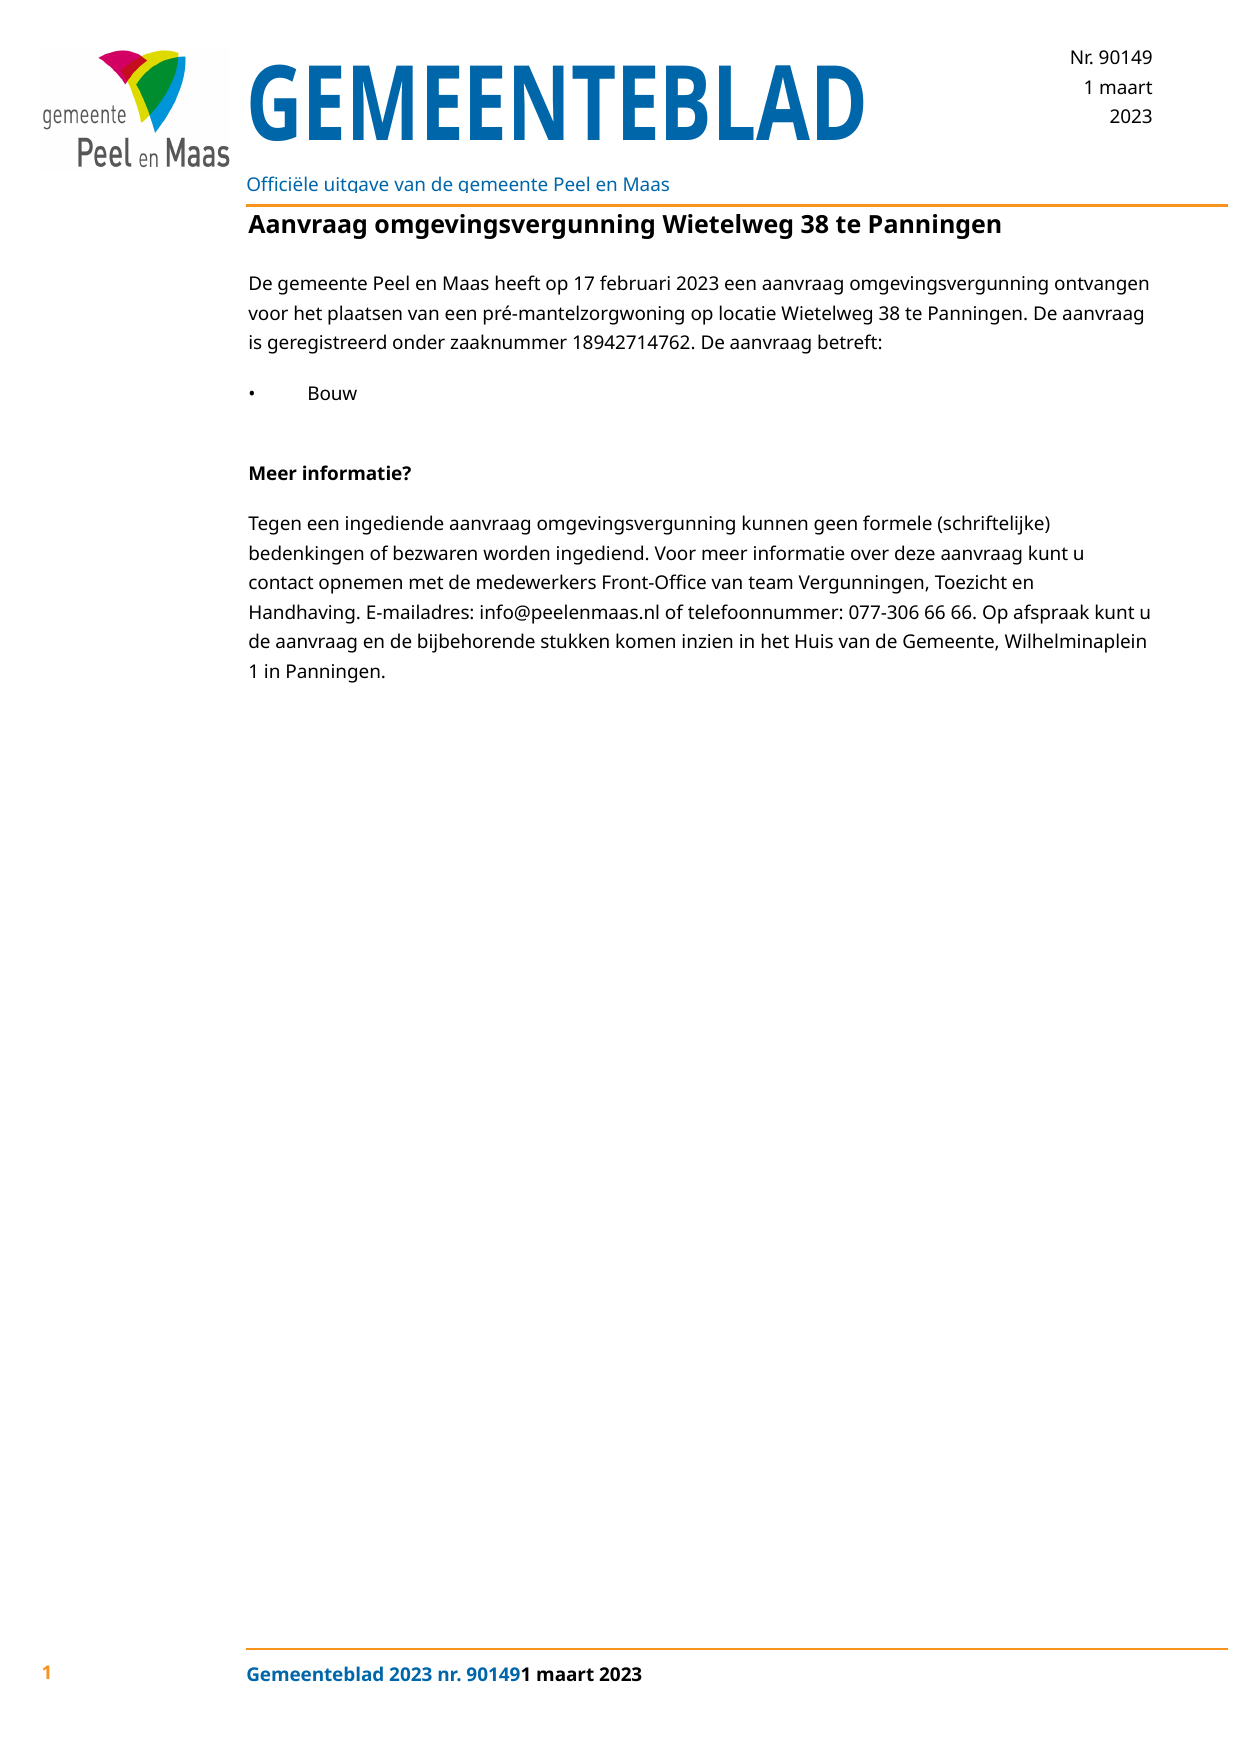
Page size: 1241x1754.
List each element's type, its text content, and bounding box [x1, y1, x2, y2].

text Aanvraag omgevingsvergunning Wietelweg 38 te Panningen [248, 207, 1152, 241]
picture [41, 47, 231, 172]
text De gemeente Peel en Maas heeft op 17 februari 2023 een aanvraag omgevingsvergunning ontvangen voor het plaatsen van een pré-mantelzorgwoning op locatie Wietelweg 38 te Panningen. De aanvraag is geregistreerd onder zaaknummer 18942714762. De aanvraag betreft: [248, 270, 1152, 355]
text Meer informatie? [248, 460, 1152, 486]
list Bouw [248, 380, 1152, 406]
text Tegen een ingediende aanvraag omgevingsvergunning kunnen geen formele (schriftelijke) bedenkingen of bezwaren worden ingediend. Voor meer informatie over deze aanvraag kunt u contact opnemen met de medewerkers Front-Office van team Vergunningen, Toezicht en Handhaving. E-mailadres: info@peelenmaas.nl of telefoonnummer: 077-306 66 66. Op afspraak kunt u de aanvraag en de bijbehorende stukken komen inzien in het Huis van de Gemeente, Wilhelminaplein 1 in Panningen. [248, 510, 1152, 684]
